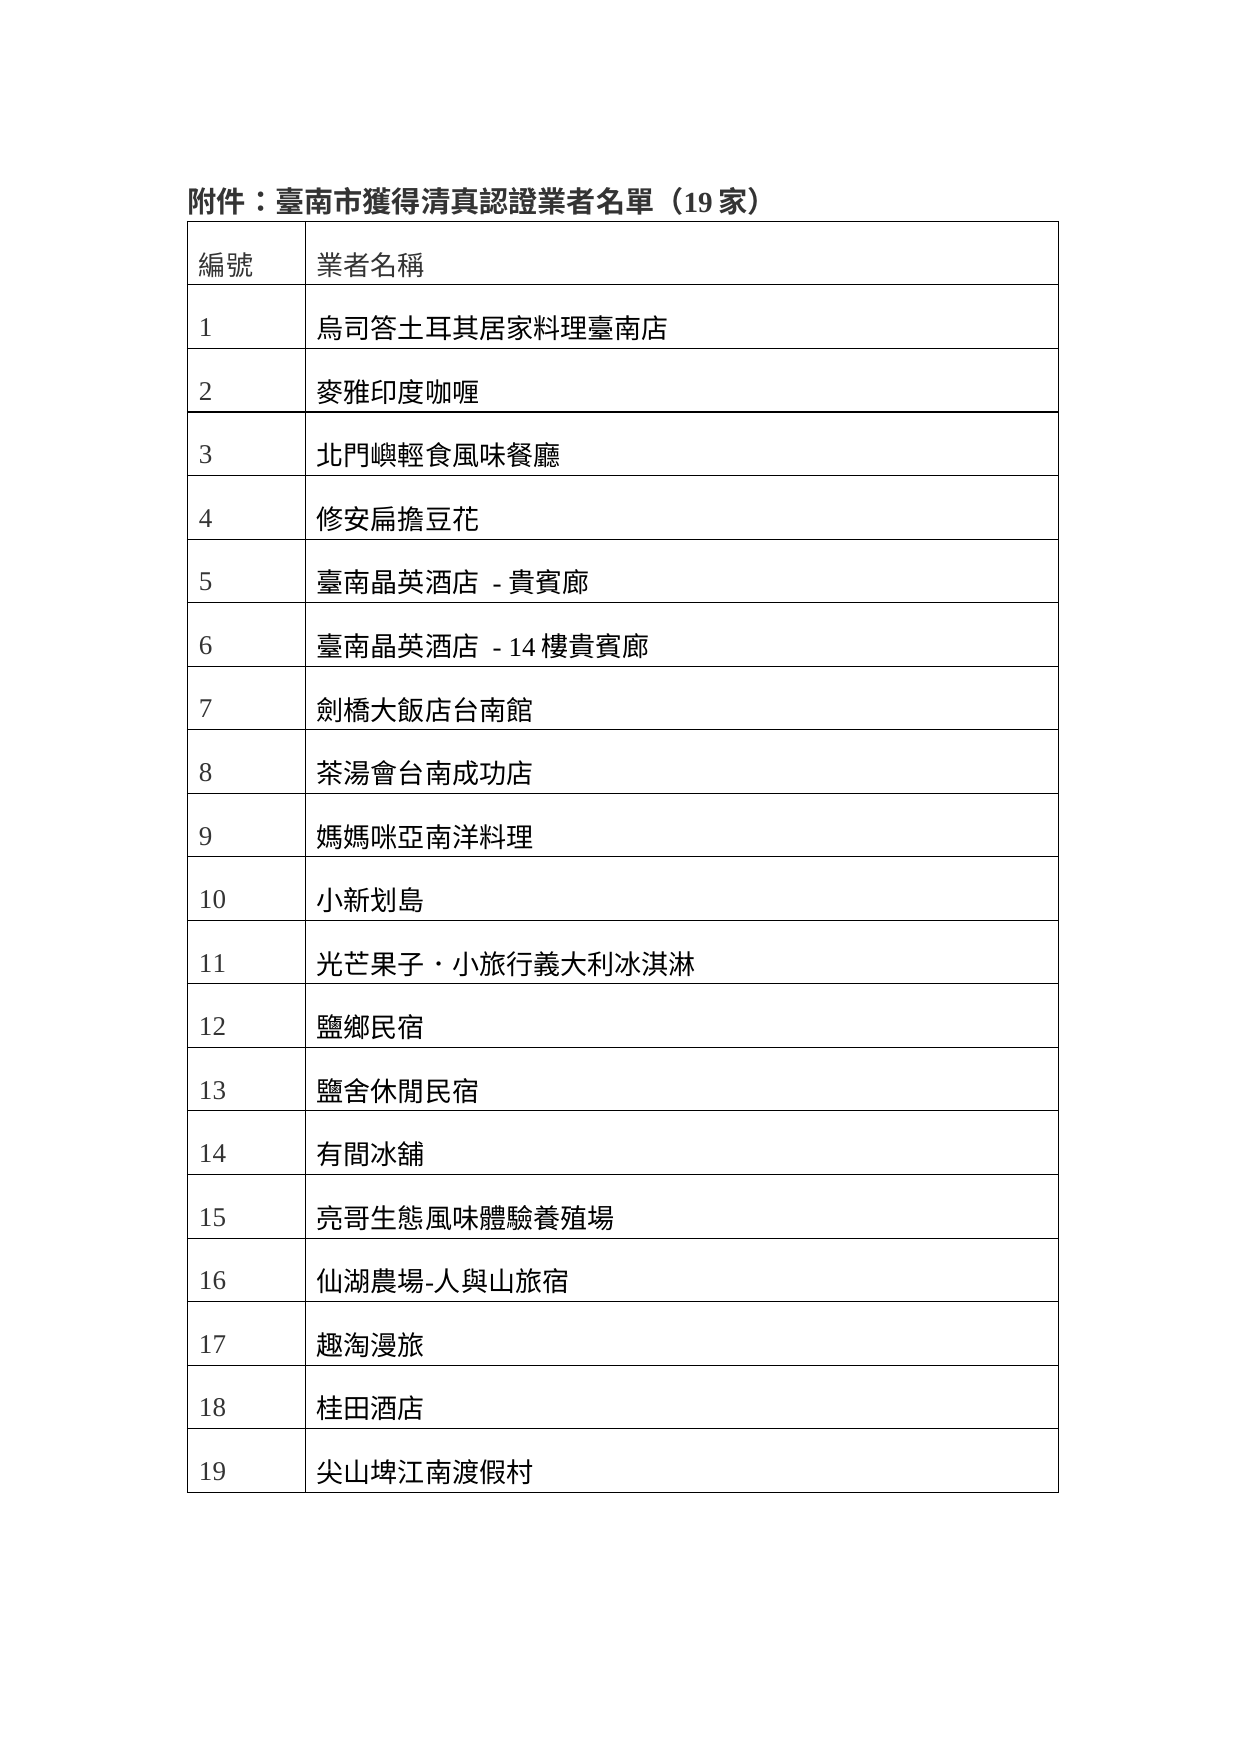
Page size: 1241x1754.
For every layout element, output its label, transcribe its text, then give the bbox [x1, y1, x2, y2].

table_cell 6 [188, 603, 305, 666]
table_cell 7 [188, 667, 305, 729]
table_cell 鹽舍休閒民宿 [306, 1048, 1058, 1110]
table_cell 15 [188, 1175, 305, 1237]
table_cell 仙湖農場-人與山旅宿 [306, 1239, 1058, 1301]
table_cell 有間冰舖 [306, 1111, 1058, 1174]
table_cell 2 [188, 349, 305, 411]
table_cell 10 [188, 857, 305, 920]
table_cell 烏司答土耳其居家料理臺南店 [306, 285, 1058, 348]
table_cell 光芒果子．小旅行義大利冰淇淋 [306, 921, 1058, 983]
table_cell 9 [188, 794, 305, 856]
table_header 業者名稱 [306, 222, 1058, 284]
table_cell 3 [188, 413, 305, 475]
table_cell 臺南晶英酒店 - 14樓貴賓廊 [306, 603, 1058, 666]
table_cell 16 [188, 1239, 305, 1301]
table_cell 4 [188, 476, 305, 538]
table_cell 19 [188, 1429, 305, 1492]
table_cell 5 [188, 540, 305, 602]
table_cell 12 [188, 984, 305, 1047]
table_cell 11 [188, 921, 305, 983]
table_cell 小新划島 [306, 857, 1058, 920]
table_cell 北門嶼輕食風味餐廳 [306, 413, 1058, 475]
table_cell 17 [188, 1302, 305, 1364]
table_cell 茶湯會台南成功店 [306, 730, 1058, 793]
table_cell 麥雅印度咖喱 [306, 349, 1058, 411]
table_cell 1 [188, 285, 305, 348]
table_cell 臺南晶英酒店 - 貴賓廊 [306, 540, 1058, 602]
table_cell 8 [188, 730, 305, 793]
table_cell 尖山埤江南渡假村 [306, 1429, 1058, 1492]
table_cell 14 [188, 1111, 305, 1174]
table_cell 13 [188, 1048, 305, 1110]
table_cell 媽媽咪亞南洋料理 [306, 794, 1058, 856]
table_cell 鹽鄉民宿 [306, 984, 1058, 1047]
table_cell 18 [188, 1366, 305, 1428]
table_cell 亮哥生態風味體驗養殖場 [306, 1175, 1058, 1237]
table_cell 趣淘漫旅 [306, 1302, 1058, 1364]
table_cell 桂田酒店 [306, 1366, 1058, 1428]
table_cell 修安扁擔豆花 [306, 476, 1058, 538]
table_cell 劍橋大飯店台南館 [306, 667, 1058, 729]
text 附件：臺南市獲得清真認證業者名單（19家） [187, 158, 1053, 221]
table_header 編號 [188, 222, 305, 284]
